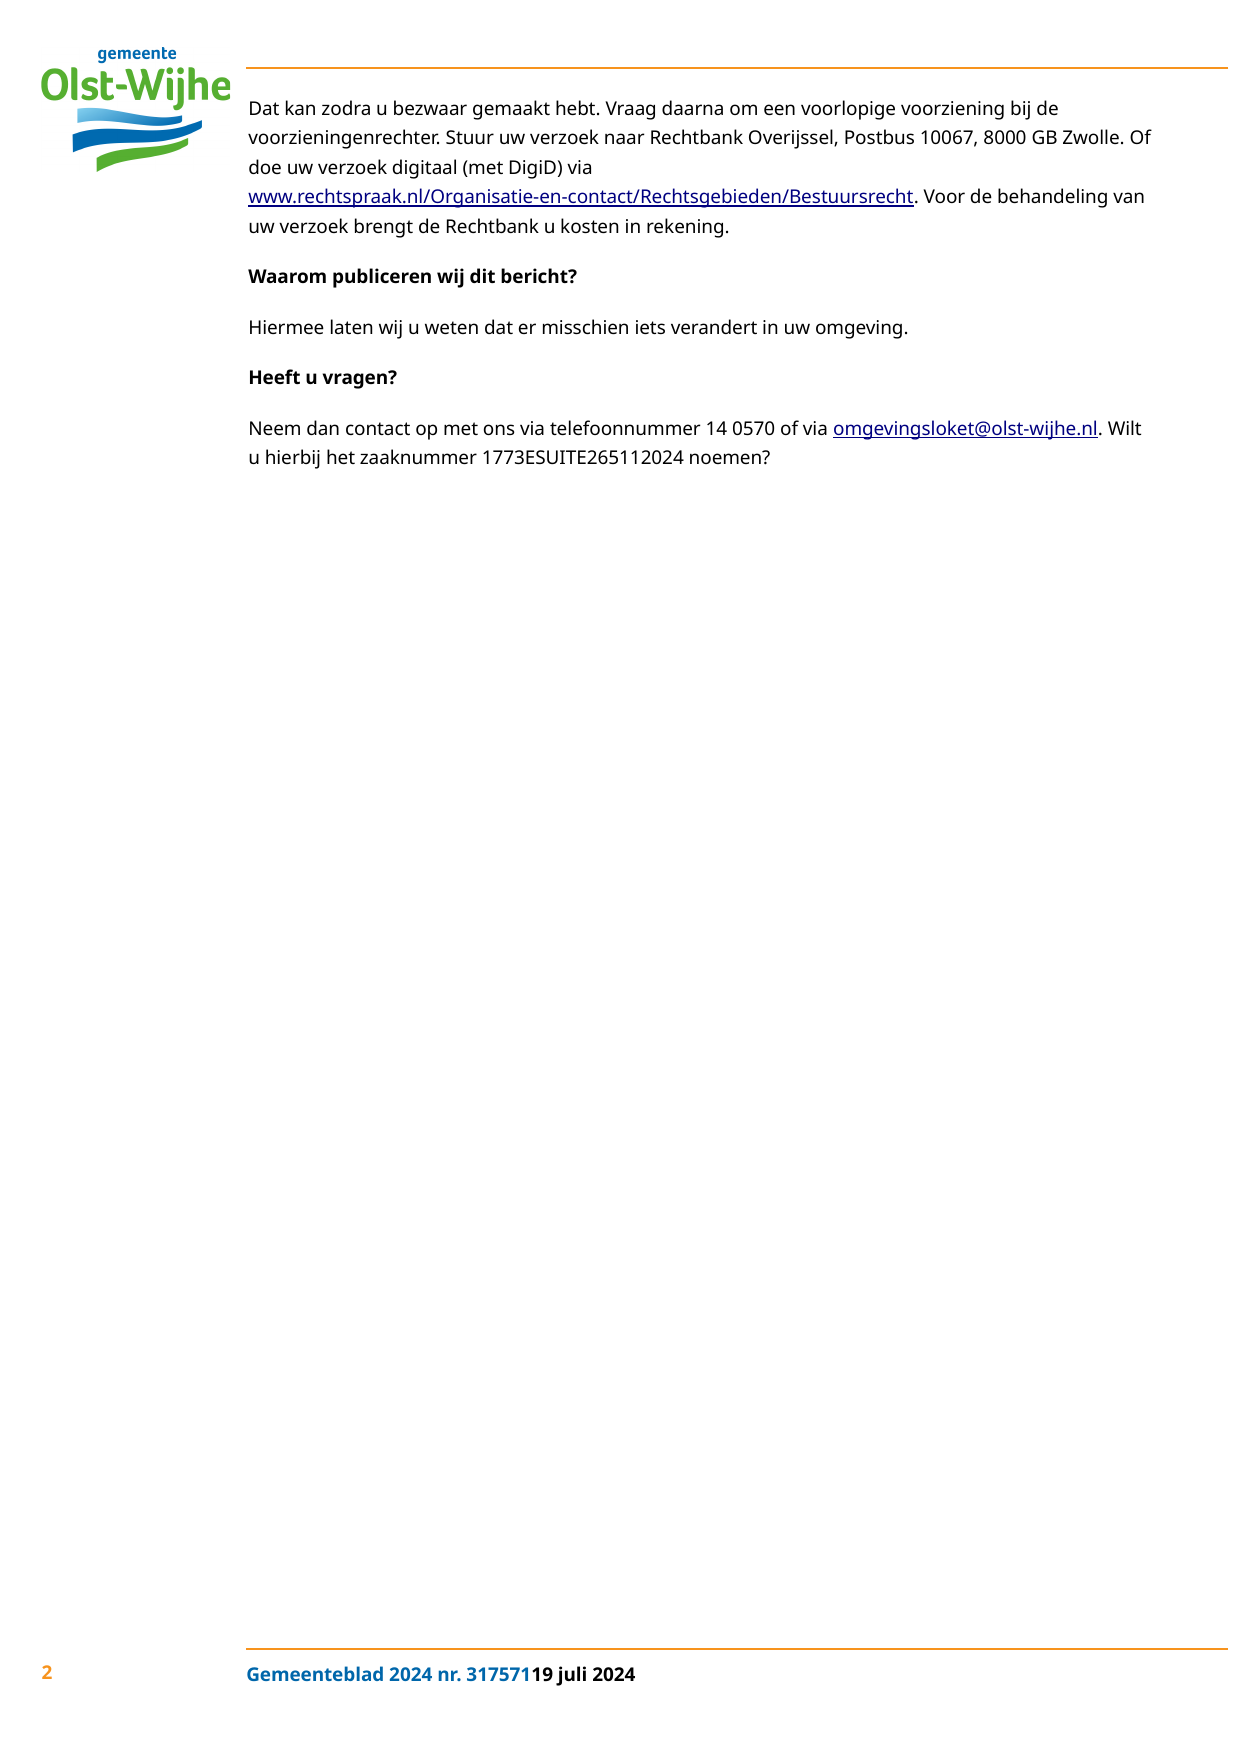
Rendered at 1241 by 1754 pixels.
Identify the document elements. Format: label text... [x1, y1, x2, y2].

text Waarom publiceren wij dit bericht? [248, 263, 1152, 289]
picture [41, 47, 231, 172]
text Neem dan contact op met ons via telefoonnummer 14 0570 of via omgevingsloket@olst-wijhe.nl. Wilt u hierbij het zaaknummer 1773ESUITE265112024 noemen? [248, 415, 1152, 470]
text Dat kan zodra u bezwaar gemaakt hebt. Vraag daarna om een voorlopige voorziening bij de voorzieningenrechter. Stuur uw verzoek naar Rechtbank Overijssel, Postbus 10067, 8000 GB Zwolle. Of doe uw verzoek digitaal (met DigiD) via www.rechtspraak.nl/Organisatie-en-contact/Rechtsgebieden/Bestuursrecht. Voor de behandeling van uw verzoek brengt de Rechtbank u kosten in rekening. [248, 95, 1152, 239]
text Hiermee laten wij u weten dat er misschien iets verandert in uw omgeving. [248, 314, 1152, 340]
text Heeft u vragen? [248, 364, 1152, 390]
